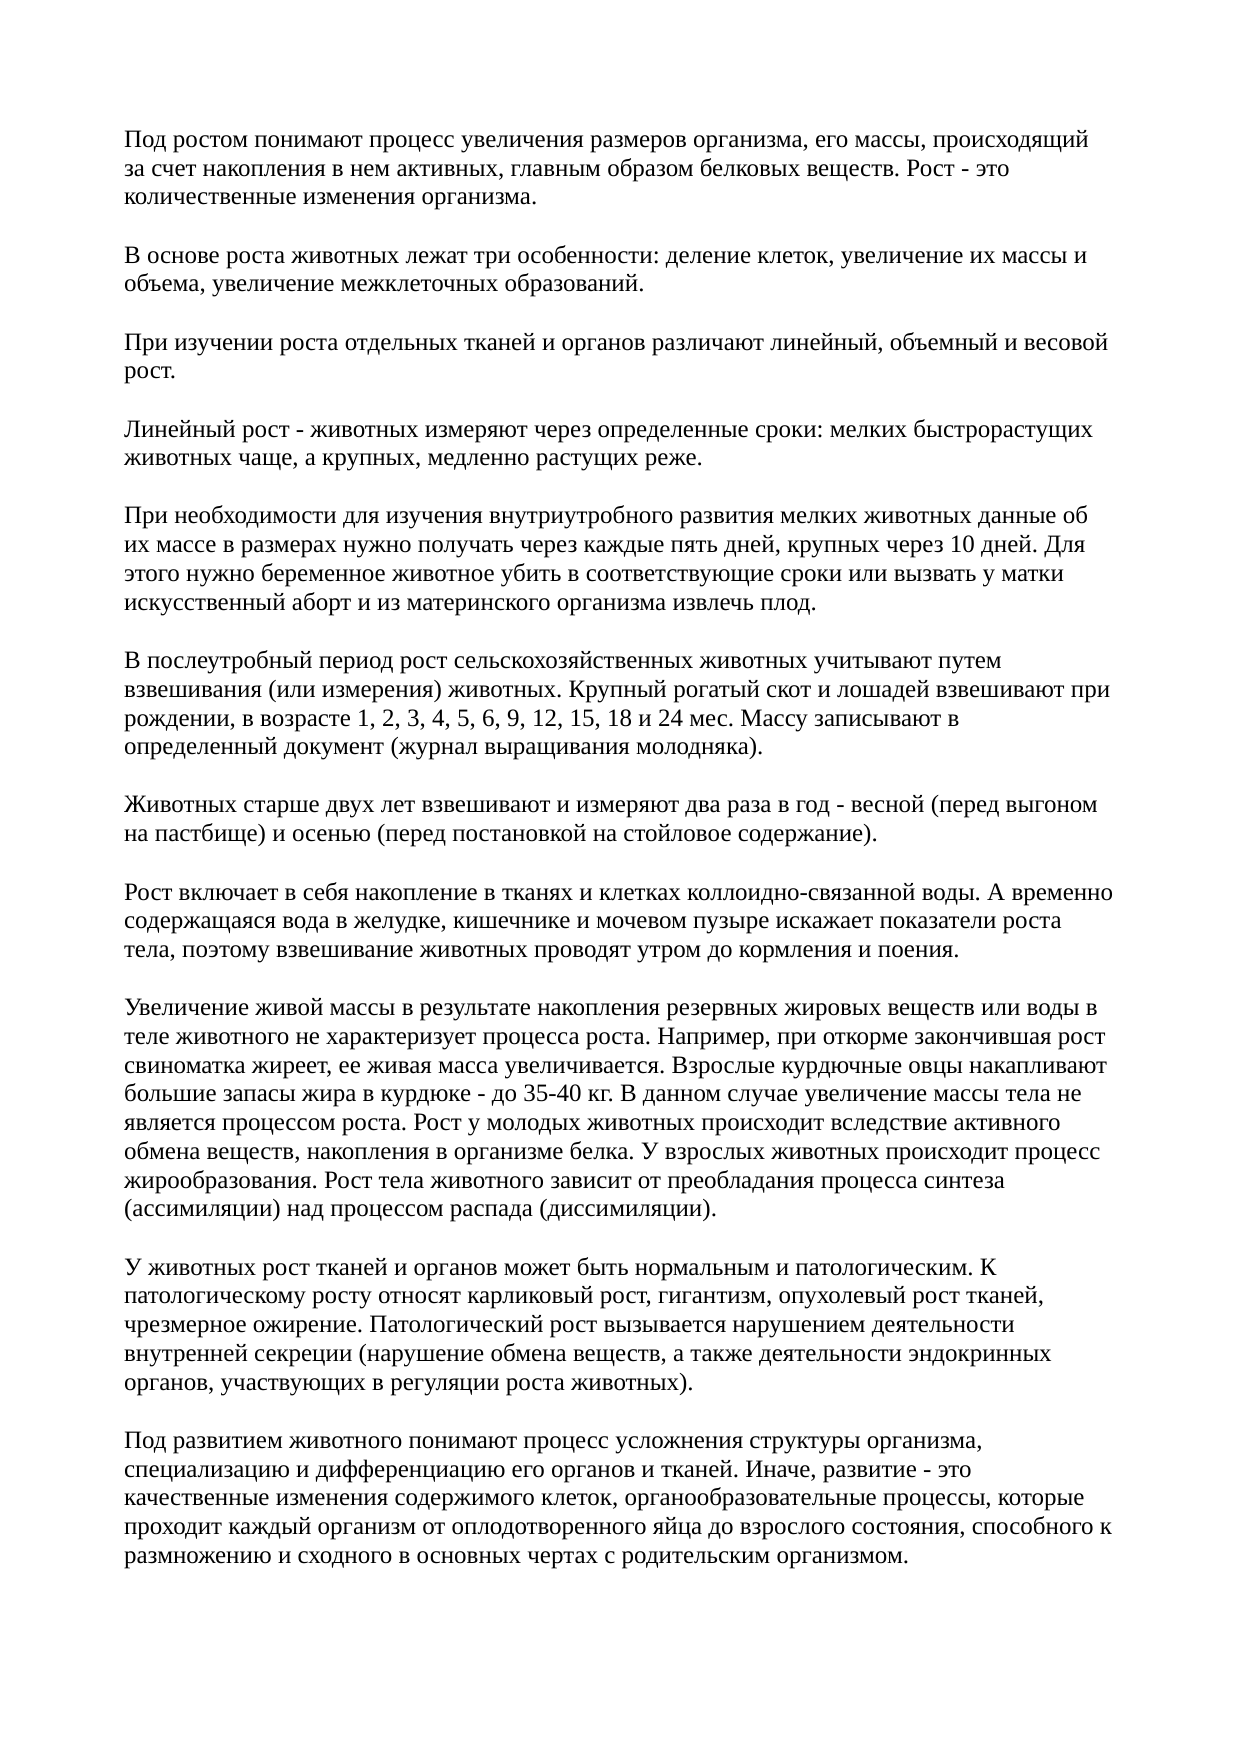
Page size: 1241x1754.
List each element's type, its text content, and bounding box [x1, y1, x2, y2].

table_header [118, 118, 1122, 1604]
table_header Под ростом понимают процесс увеличения размеров организма, его массы, происходящий за счет накопления в нем активных, главным образом белковых веществ. Рост - это количественные изменения организма. В основе роста животных лежат три особенности: деление клеток, увеличение их массы и объема, увеличение межклеточных образований. При изучении роста отдельных тканей и органов различают линейный, объемный и весовой рост. Линейный рост - животных измеряют через определенные сроки: мелких быстрорастущих животных чаще, а крупных, медленно растущих реже. При необходимости для изучения внутриутробного развития мелких животных данные об их массе в размерах нужно получать через каждые пять дней, крупных через 10 дней. Для этого нужно беременное животное убить в соответствующие сроки или вызвать у матки искусственный аборт и из материнского организма извлечь плод. В послеутробный период рост сельскохозяйственных животных учитывают путем взвешивания (или измерения) животных. Крупный рогатый скот и лошадей взвешивают при рождении, в возрасте 1, 2, 3, 4, 5, 6, 9, 12, 15, 18 и 24 мес. Массу записывают в определенный документ (журнал выращивания молодняка). Животных старше двух лет взвешивают и измеряют два раза в год - весной (перед выгоном на пастбище) и осенью (перед постановкой на стойловое содержание). Рост включает в себя накопление в тканях и клетках коллоидно-связанной воды. А временно содержащаяся вода в желудке, кишечнике и мочевом пузыре искажает показатели роста тела, поэтому взвешивание животных проводят утром до кормления и поения. Увеличение живой массы в результате накопления резервных жировых веществ или воды в теле животного не характеризует процесса роста. Например, при откорме закончившая рост свиноматка жиреет, ее живая масса увеличивается. Взрослые курдючные овцы накапливают большие запасы жира в курдюке - до 35-40 кг. В данном случае увеличение массы тела не является процессом роста. Рост у молодых животных происходит вследствие активного обмена веществ, накопления в организме белка. У взрослых животных происходит процесс жирообразования. Рост тела животного зависит от преобладания процесса синтеза (ассимиляции) над процессом распада (диссимиляции). У животных рост тканей и органов может быть нормальным и патологическим. К патологическому росту относят карликовый рост, гигантизм, опухолевый рост тканей, чрезмерное ожирение. Патологический рост вызывается нарушением деятельности внутренней секреции (нарушение обмена веществ, а также деятельности эндокринных органов, участвующих в регуляции роста животных). Под развитием животного понимают процесс усложнения структуры организма, специализацию и дифференциацию его органов и тканей. Иначе, развитие - это качественные изменения содержимого клеток, органообразовательные процессы, которые проходит каждый организм от оплодотворенного яйца до взрослого состояния, способного к размножению и сходного в основных чертах с родительским организмом. [121, 121, 1119, 1601]
